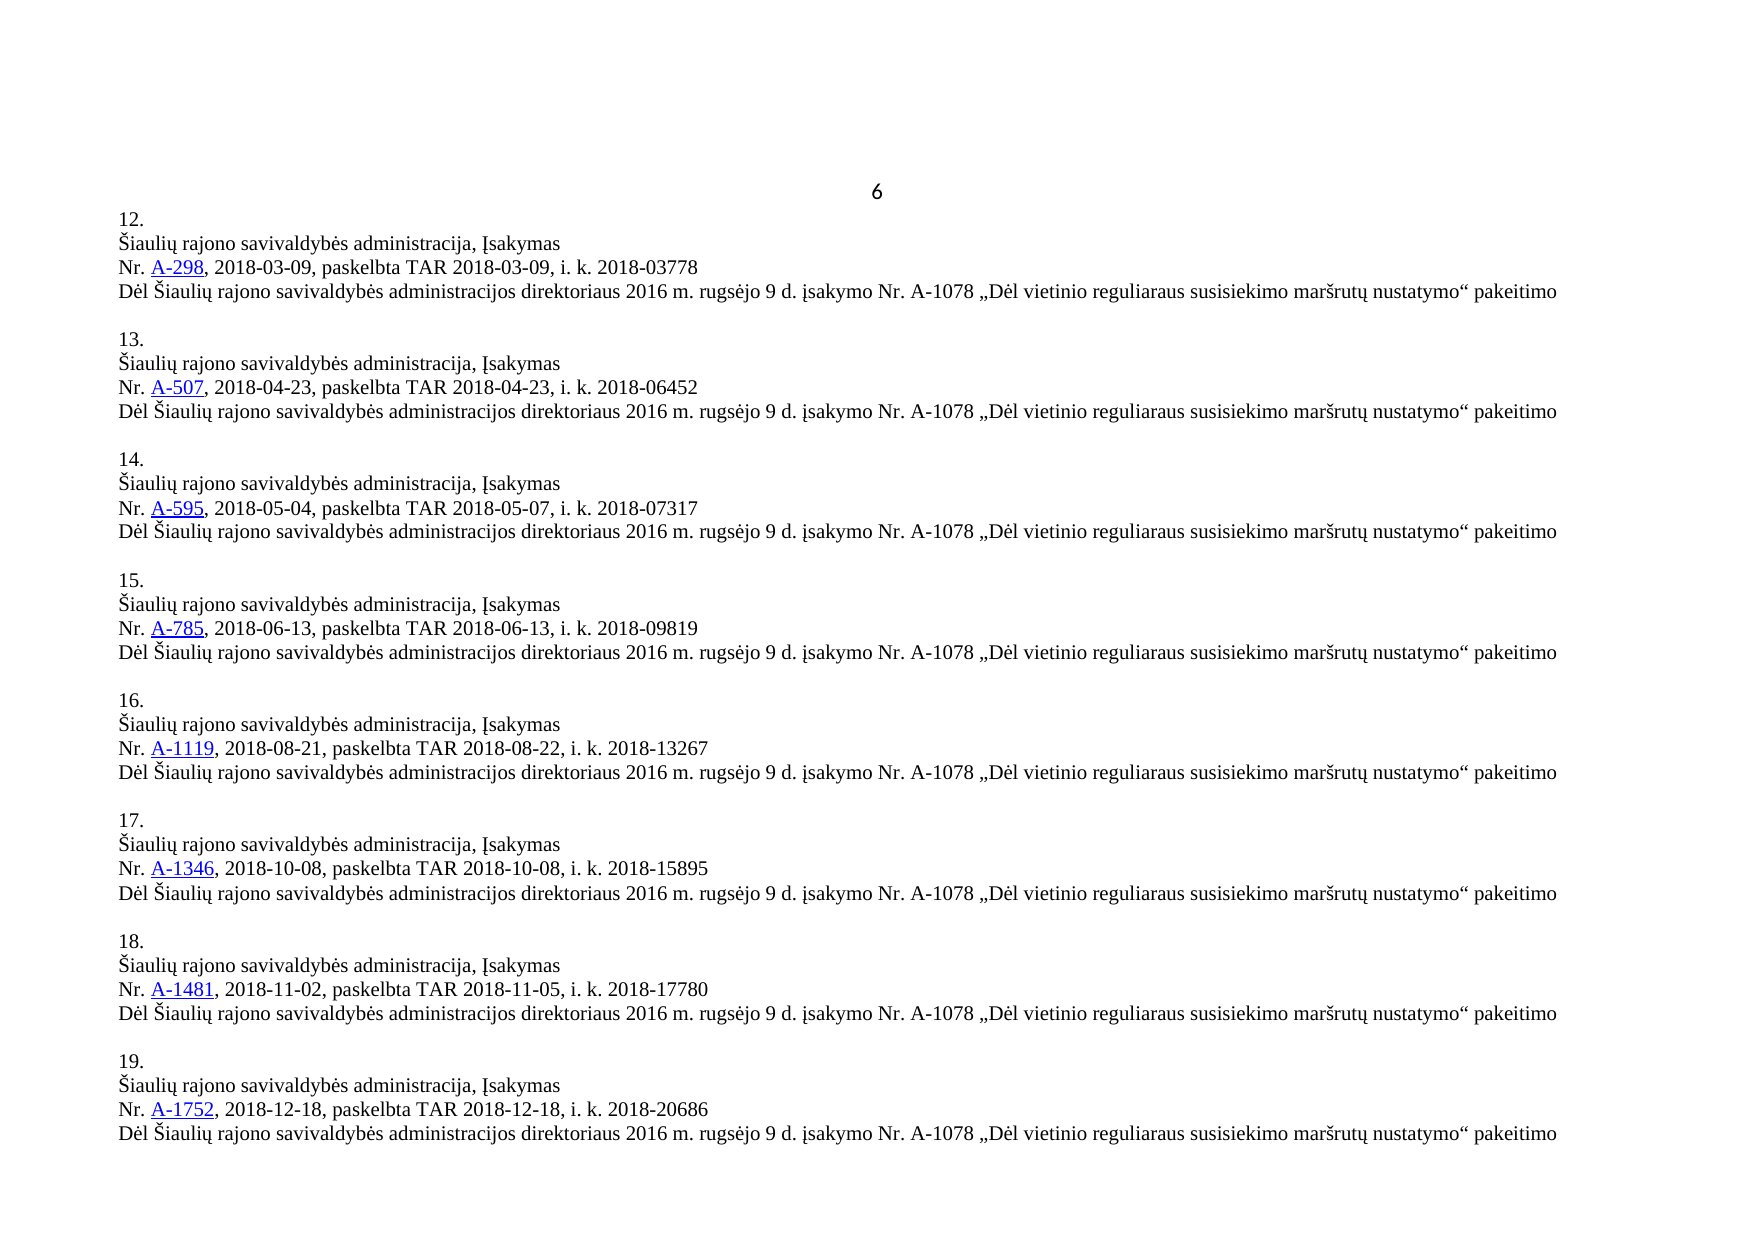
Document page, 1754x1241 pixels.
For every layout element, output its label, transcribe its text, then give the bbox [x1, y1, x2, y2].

text 12. [118, 207, 1636, 231]
text 16. [118, 688, 1636, 712]
text 18. [118, 928, 1636, 953]
text Nr. A-1346, 2018-10-08, paskelbta TAR 2018-10-08, i. k. 2018-15895 [118, 856, 1636, 880]
text Dėl Šiaulių rajono savivaldybės administracijos direktoriaus 2016 m. rugsėjo 9 d. įsakymo Nr. A-1078 „Dėl vietinio reguliaraus susisiekimo maršrutų nustatymo“ pakeitimo [118, 1001, 1636, 1025]
text 15. [118, 568, 1636, 592]
text Šiaulių rajono savivaldybės administracija, Įsakymas [118, 712, 1636, 736]
text Šiaulių rajono savivaldybės administracija, Įsakymas [118, 231, 1636, 255]
text Nr. A-1481, 2018-11-02, paskelbta TAR 2018-11-05, i. k. 2018-17780 [118, 977, 1636, 1001]
text Šiaulių rajono savivaldybės administracija, Įsakymas [118, 832, 1636, 856]
text Dėl Šiaulių rajono savivaldybės administracijos direktoriaus 2016 m. rugsėjo 9 d. įsakymo Nr. A-1078 „Dėl vietinio reguliaraus susisiekimo maršrutų nustatymo“ pakeitimo [118, 640, 1636, 664]
text Nr. A-1119, 2018-08-21, paskelbta TAR 2018-08-22, i. k. 2018-13267 [118, 736, 1636, 760]
text Nr. A-298, 2018-03-09, paskelbta TAR 2018-03-09, i. k. 2018-03778 [118, 255, 1636, 279]
text Dėl Šiaulių rajono savivaldybės administracijos direktoriaus 2016 m. rugsėjo 9 d. įsakymo Nr. A-1078 „Dėl vietinio reguliaraus susisiekimo maršrutų nustatymo“ pakeitimo [118, 399, 1636, 423]
text Nr. A-595, 2018-05-04, paskelbta TAR 2018-05-07, i. k. 2018-07317 [118, 495, 1636, 519]
text Šiaulių rajono savivaldybės administracija, Įsakymas [118, 351, 1636, 375]
text Dėl Šiaulių rajono savivaldybės administracijos direktoriaus 2016 m. rugsėjo 9 d. įsakymo Nr. A-1078 „Dėl vietinio reguliaraus susisiekimo maršrutų nustatymo“ pakeitimo [118, 1121, 1636, 1145]
text 14. [118, 447, 1636, 471]
text Nr. A-507, 2018-04-23, paskelbta TAR 2018-04-23, i. k. 2018-06452 [118, 375, 1636, 399]
text 17. [118, 808, 1636, 832]
text Dėl Šiaulių rajono savivaldybės administracijos direktoriaus 2016 m. rugsėjo 9 d. įsakymo Nr. A-1078 „Dėl vietinio reguliaraus susisiekimo maršrutų nustatymo“ pakeitimo [118, 760, 1636, 784]
text Nr. A-1752, 2018-12-18, paskelbta TAR 2018-12-18, i. k. 2018-20686 [118, 1097, 1636, 1121]
text 19. [118, 1049, 1636, 1073]
text Dėl Šiaulių rajono savivaldybės administracijos direktoriaus 2016 m. rugsėjo 9 d. įsakymo Nr. A-1078 „Dėl vietinio reguliaraus susisiekimo maršrutų nustatymo“ pakeitimo [118, 880, 1636, 904]
text Šiaulių rajono savivaldybės administracija, Įsakymas [118, 471, 1636, 495]
text Šiaulių rajono savivaldybės administracija, Įsakymas [118, 953, 1636, 977]
text Dėl Šiaulių rajono savivaldybės administracijos direktoriaus 2016 m. rugsėjo 9 d. įsakymo Nr. A-1078 „Dėl vietinio reguliaraus susisiekimo maršrutų nustatymo“ pakeitimo [118, 519, 1636, 543]
text Šiaulių rajono savivaldybės administracija, Įsakymas [118, 1073, 1636, 1097]
text Nr. A-785, 2018-06-13, paskelbta TAR 2018-06-13, i. k. 2018-09819 [118, 616, 1636, 640]
text 13. [118, 327, 1636, 351]
text Dėl Šiaulių rajono savivaldybės administracijos direktoriaus 2016 m. rugsėjo 9 d. įsakymo Nr. A-1078 „Dėl vietinio reguliaraus susisiekimo maršrutų nustatymo“ pakeitimo [118, 279, 1636, 303]
text Šiaulių rajono savivaldybės administracija, Įsakymas [118, 592, 1636, 616]
